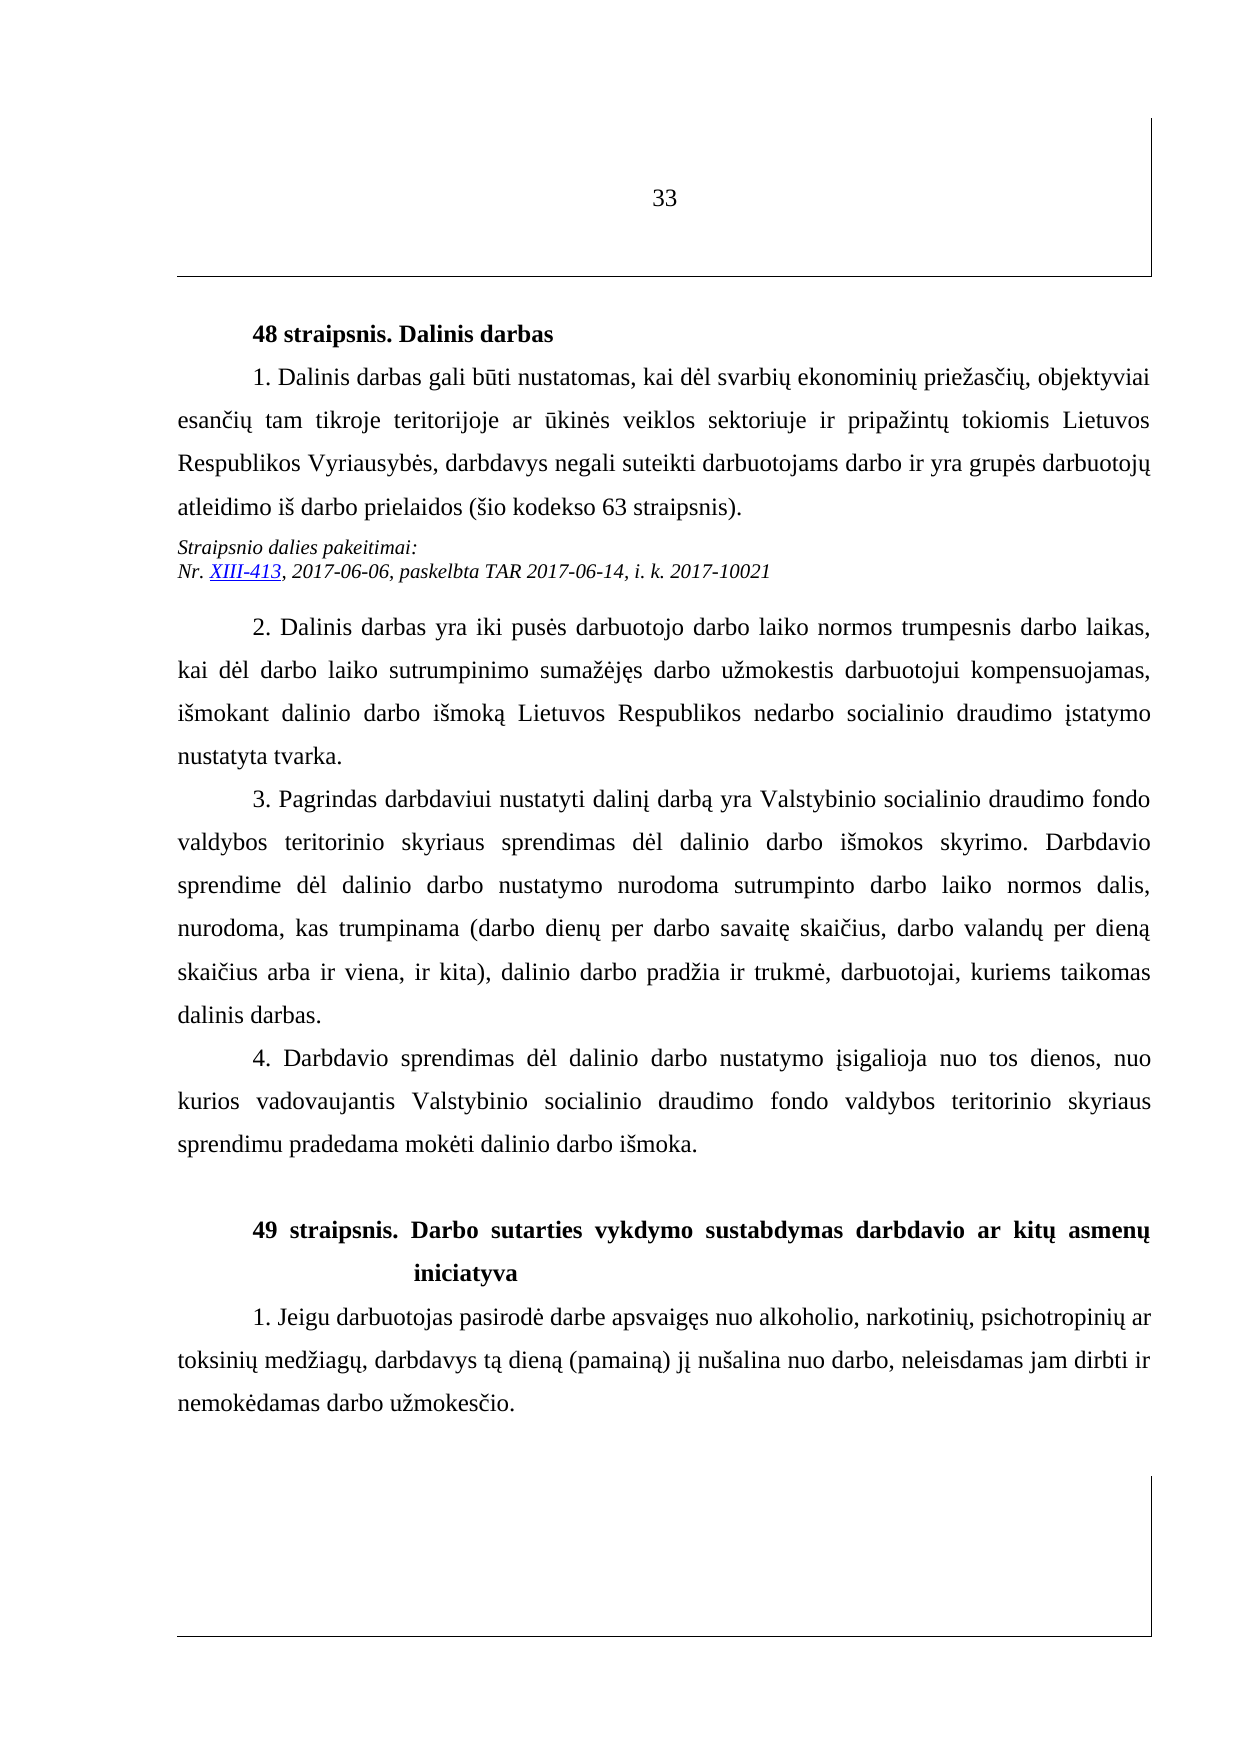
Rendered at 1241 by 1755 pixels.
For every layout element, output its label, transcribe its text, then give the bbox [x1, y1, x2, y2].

text Straipsnio dalies pakeitimai: [177, 535, 1152, 559]
subtitle 48 straipsnis. Dalinis darbas [177, 319, 1152, 348]
subtitle 49 straipsnis. Darbo sutarties vykdymo sustabdymas darbdavio ar kitų asmenų iniciatyva [252, 1215, 1152, 1287]
text 3. Pagrindas darbdaviui nustatyti dalinį darbą yra Valstybinio socialinio draudimo fondo valdybos teritorinio skyriaus sprendimas dėl dalinio darbo išmokos skyrimo. Darbdavio sprendime dėl dalinio darbo nustatymo nurodoma sutrumpinto darbo laiko normos dalis, nurodoma, kas trumpinama (darbo dienų per darbo savaitę skaičius, darbo valandų per dieną skaičius arba ir viena, ir kita), dalinio darbo pradžia ir trukmė, darbuotojai, kuriems taikomas dalinis darbas. [177, 784, 1152, 1028]
text 1. Dalinis darbas gali būti nustatomas, kai dėl svarbių ekonominių priežasčių, objektyviai esančių tam tikroje teritorijoje ar ūkinės veiklos sektoriuje ir pripažintų tokiomis Lietuvos Respublikos Vyriausybės, darbdavys negali suteikti darbuotojams darbo ir yra grupės darbuotojų atleidimo iš darbo prielaidos (šio kodekso 63 straipsnis). [177, 362, 1152, 520]
text 1. Jeigu darbuotojas pasirodė darbe apsvaigęs nuo alkoholio, narkotinių, psichotropinių ar toksinių medžiagų, darbdavys tą dieną (pamainą) jį nušalina nuo darbo, neleisdamas jam dirbti ir nemokėdamas darbo užmokesčio. [177, 1302, 1152, 1417]
text 4. Darbdavio sprendimas dėl dalinio darbo nustatymo įsigalioja nuo tos dienos, nuo kurios vadovaujantis Valstybinio socialinio draudimo fondo valdybos teritorinio skyriaus sprendimu pradedama mokėti dalinio darbo išmoka. [177, 1043, 1152, 1158]
text Nr. XIII-413, 2017-06-06, paskelbta TAR 2017-06-14, i. k. 2017-10021 [177, 559, 1152, 583]
text 2. Dalinis darbas yra iki pusės darbuotojo darbo laiko normos trumpesnis darbo laikas, kai dėl darbo laiko sutrumpinimo sumažėjęs darbo užmokestis darbuotojui kompensuojamas, išmokant dalinio darbo išmoką Lietuvos Respublikos nedarbo socialinio draudimo įstatymo nustatyta tvarka. [177, 612, 1152, 770]
